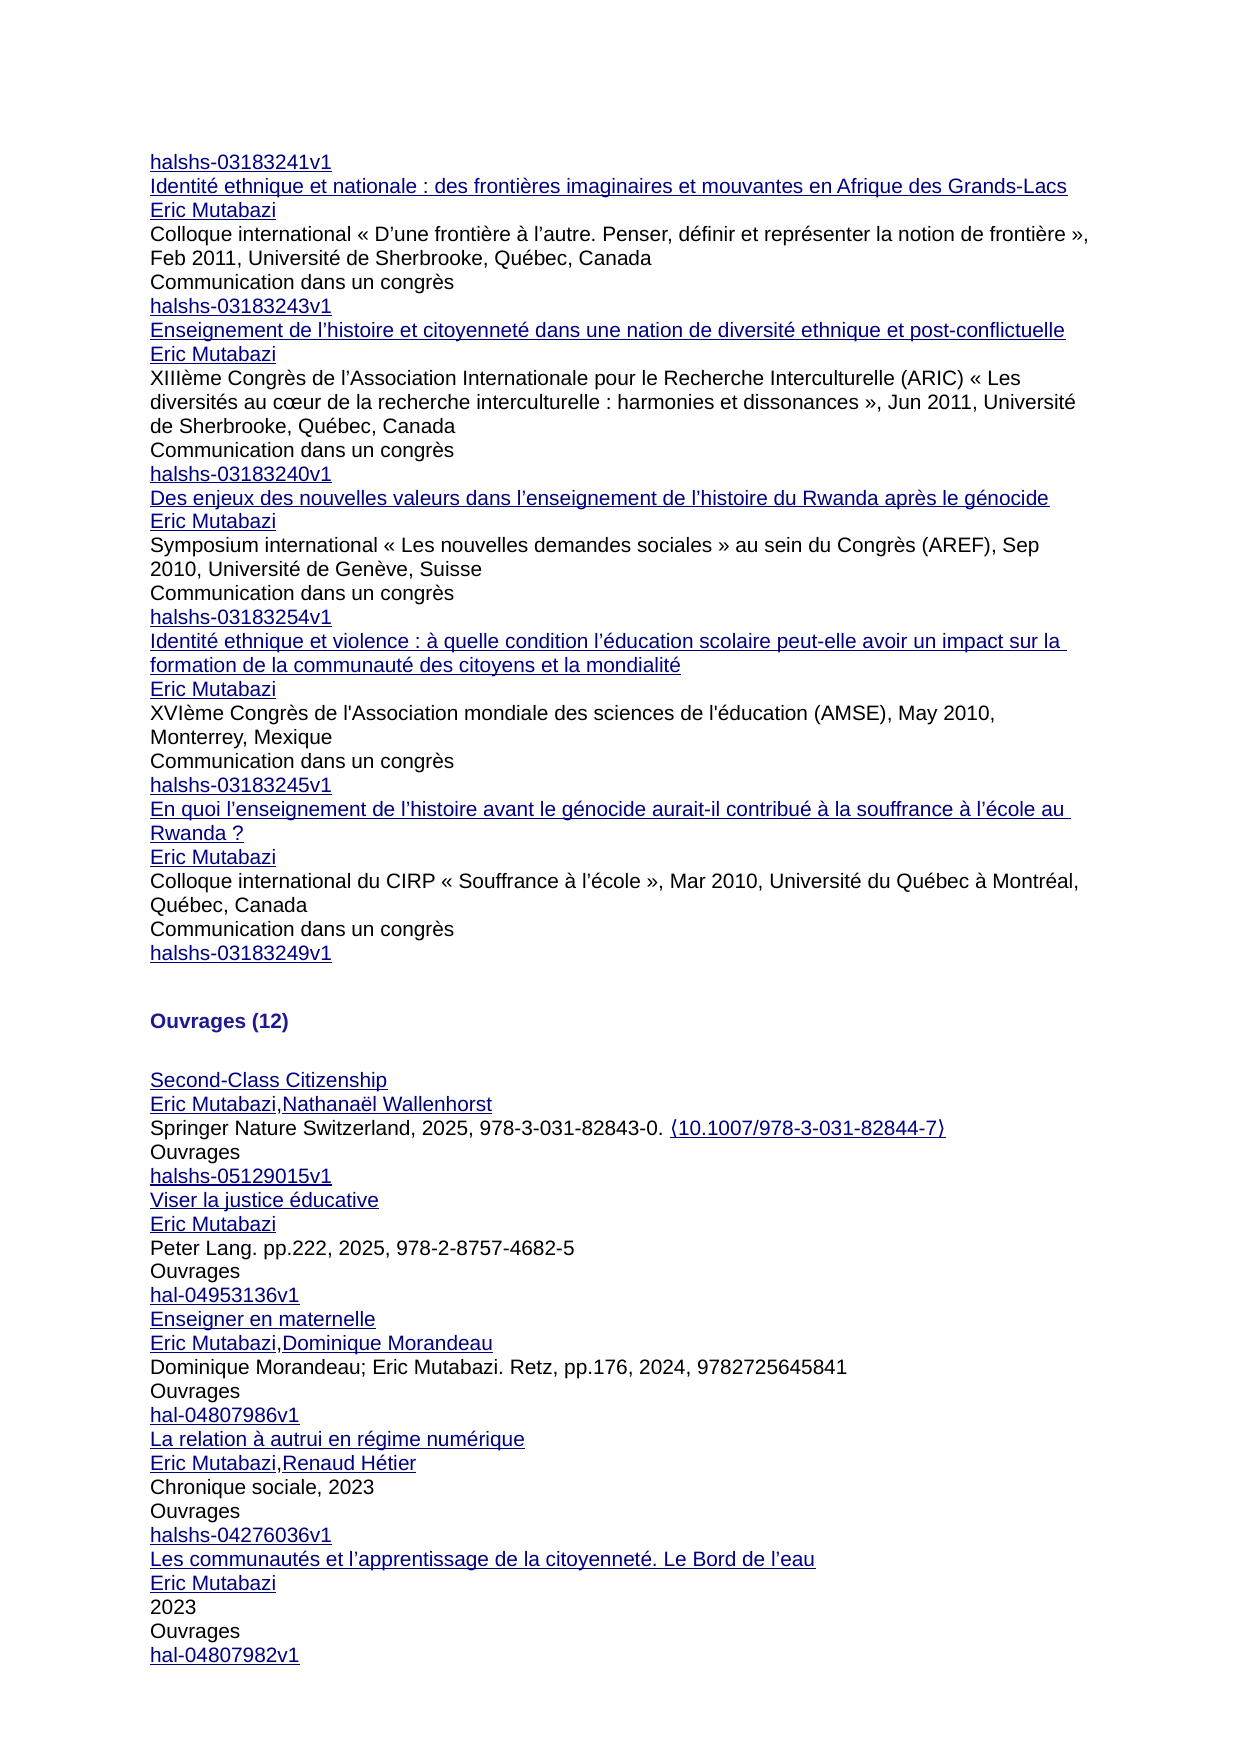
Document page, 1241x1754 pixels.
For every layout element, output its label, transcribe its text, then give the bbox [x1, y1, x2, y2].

table_cell Enseignement de l’histoire et citoyenneté dans une nation de diversité ethnique et post-conflictuelle Eric Mutabazi XIIIème Congrès de l’Association Internationale pour le Recherche Interculturelle (ARIC) « Les diversités au cœur de la recherche interculturelle : harmonies et dissonances », Jun 2011, Université de Sherbrooke, Québec, Canada Communication dans un congrès halshs-03183240v1 [150, 318, 1090, 485]
table_cell Enseigner en maternelle Eric Mutabazi,Dominique Morandeau Dominique Morandeau; Eric Mutabazi. Retz, pp.176, 2024, 9782725645841 Ouvrages hal-04807986v1 [150, 1307, 1090, 1427]
table_cell Des enjeux des nouvelles valeurs dans l’enseignement de l’histoire du Rwanda après le génocide Eric Mutabazi Symposium international « Les nouvelles demandes sociales » au sein du Congrès (AREF), Sep 2010, Université de Genève, Suisse Communication dans un congrès halshs-03183254v1 [150, 485, 1090, 629]
subtitle Ouvrages (12) [150, 1009, 1090, 1033]
table_cell Identité ethnique et violence : à quelle condition l’éducation scolaire peut-elle avoir un impact sur la formation de la communauté des citoyens et la mondialité Eric Mutabazi XVIème Congrès de l'Association mondiale des sciences de l'éducation (AMSE), May 2010, Monterrey, Mexique Communication dans un congrès halshs-03183245v1 [150, 629, 1090, 797]
table_cell halshs-03183241v1 [150, 150, 1090, 174]
table_cell La relation à autrui en régime numérique Eric Mutabazi,Renaud Hétier Chronique sociale, 2023 Ouvrages halshs-04276036v1 [150, 1427, 1090, 1547]
table_header Second-Class Citizenship Eric Mutabazi,Nathanaël Wallenhorst Springer Nature Switzerland, 2025, 978-3-031-82843-0. ⟨10.1007/978-3-031-82844-7⟩ Ouvrages halshs-05129015v1 [150, 1068, 1090, 1187]
table_cell Identité ethnique et nationale : des frontières imaginaires et mouvantes en Afrique des Grands-Lacs Eric Mutabazi Colloque international « D’une frontière à l’autre. Penser, définir et représenter la notion de frontière », Feb 2011, Université de Sherbrooke, Québec, Canada Communication dans un congrès halshs-03183243v1 [150, 174, 1090, 318]
table_cell En quoi l’enseignement de l’histoire avant le génocide aurait-il contribué à la souffrance à l’école au Rwanda ? Eric Mutabazi Colloque international du CIRP « Souffrance à l’école », Mar 2010, Université du Québec à Montréal, Québec, Canada Communication dans un congrès halshs-03183249v1 [150, 797, 1090, 964]
table_cell Viser la justice éducative Eric Mutabazi Peter Lang. pp.222, 2025, 978-2-8757-4682-5 Ouvrages hal-04953136v1 [150, 1188, 1090, 1307]
table_cell Les communautés et l’apprentissage de la citoyenneté. Le Bord de l’eau Eric Mutabazi 2023 Ouvrages hal-04807982v1 [150, 1547, 1090, 1667]
